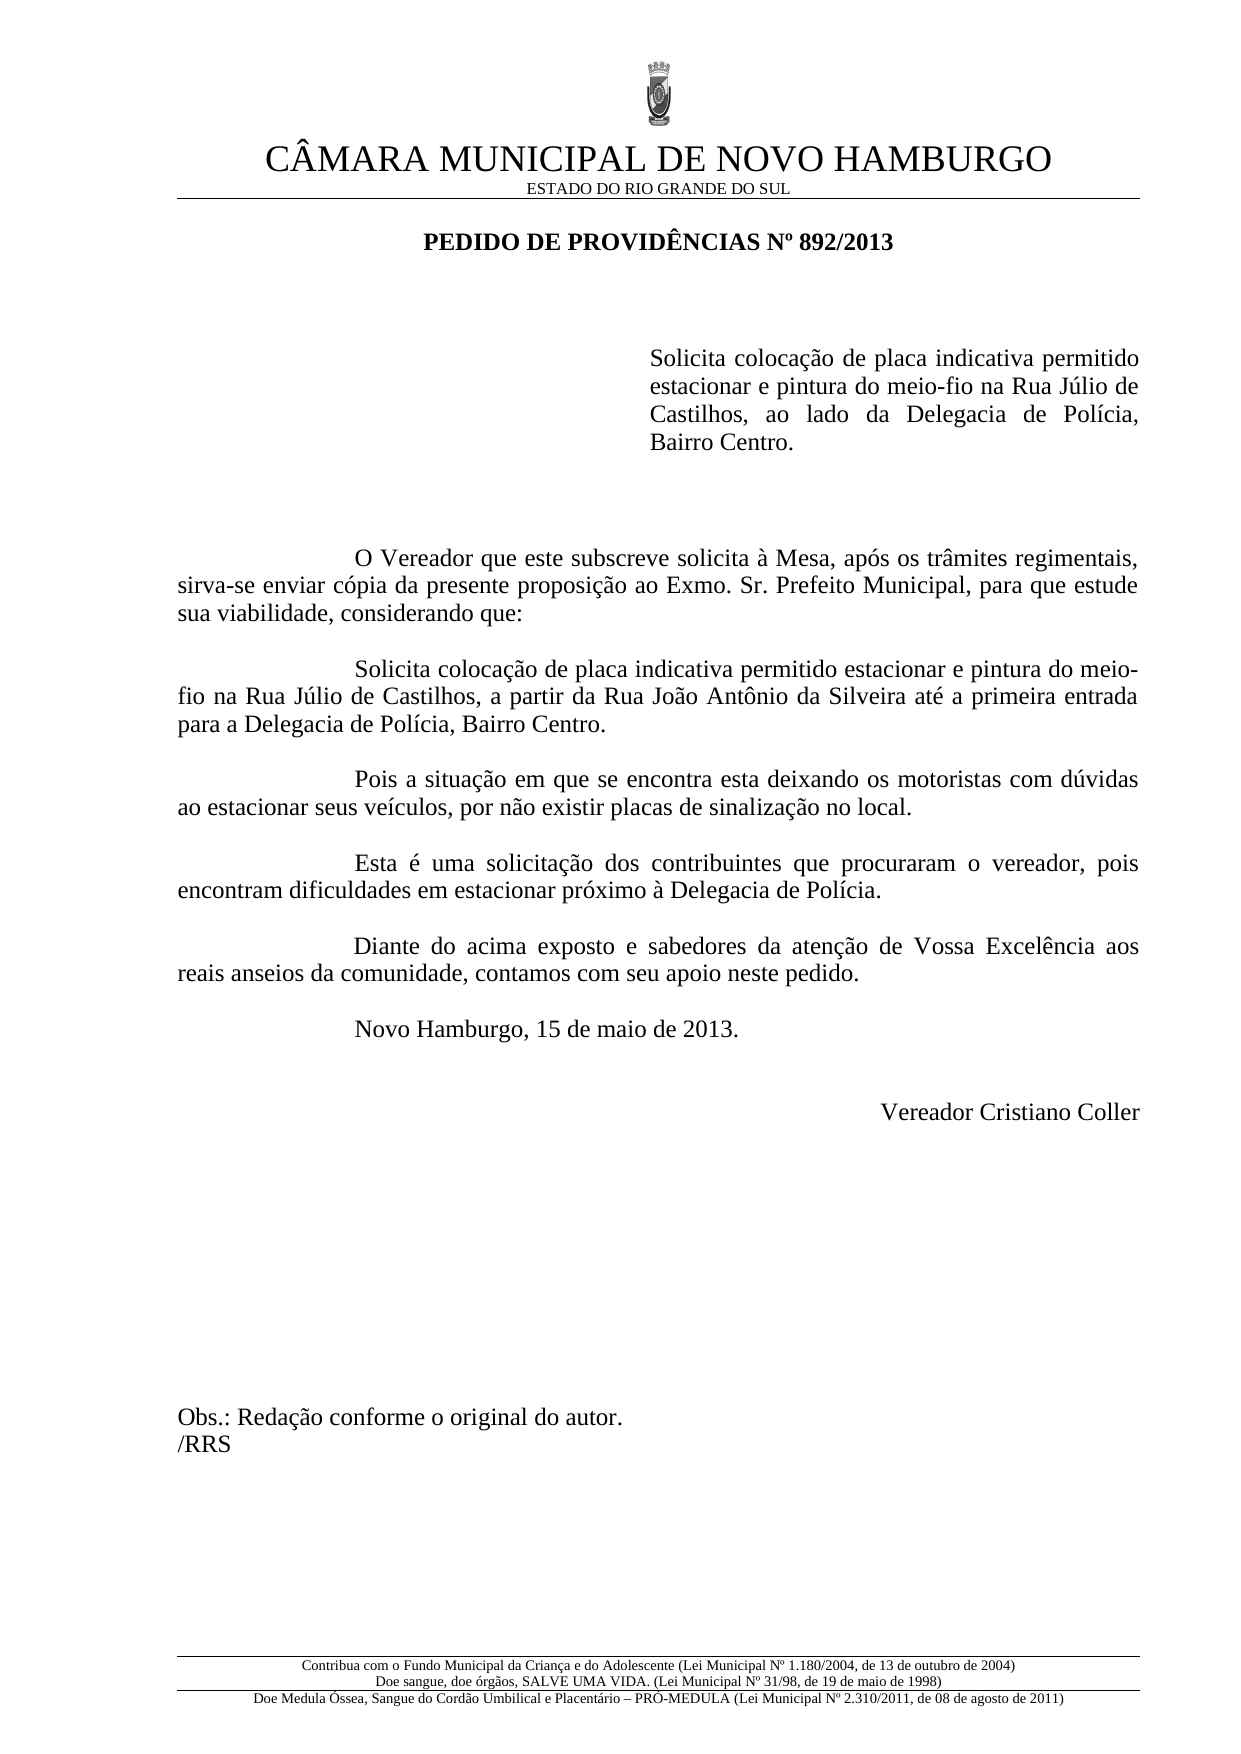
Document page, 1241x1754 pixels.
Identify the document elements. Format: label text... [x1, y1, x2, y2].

text Diante do acima exposto e sabedores da atenção de Vossa Excelência aos reais anseios da comunidade, contamos com seu apoio neste pedido. [177, 932, 1140, 987]
text Solicita colocação de placa indicativa permitido estacionar e pintura do meio-fio na Rua Júlio de Castilhos, a partir da Rua João Antônio da Silveira até a primeira entrada para a Delegacia de Polícia, Bairro Centro. [177, 655, 1140, 738]
text PEDIDO DE PROVIDÊNCIAS Nº 892/2013 [177, 228, 1140, 256]
text O Vereador que este subscreve solicita à Mesa, após os trâmites regimentais, sirva-se enviar cópia da presente proposição ao Exmo. Sr. Prefeito Municipal, para que estude sua viabilidade, considerando que: [177, 544, 1140, 627]
text Obs.: Redação conforme o original do autor. [177, 1403, 1140, 1431]
text /RRS [177, 1431, 1140, 1458]
text Pois a situação em que se encontra esta deixando os motoristas com dúvidas ao estacionar seus veículos, por não existir placas de sinalização no local. [177, 766, 1140, 821]
text Solicita colocação de placa indicativa permitido estacionar e pintura do meio-fio na Rua Júlio de Castilhos, ao lado da Delegacia de Polícia, Bairro Centro. [649, 344, 1140, 455]
text Esta é uma solicitação dos contribuintes que procuraram o vereador, pois encontram dificuldades em estacionar próximo à Delegacia de Polícia. [177, 849, 1140, 904]
text Novo Hamburgo, 15 de maio de 2013. [177, 1015, 1140, 1043]
text Vereador Cristiano Coller [177, 1098, 1140, 1126]
